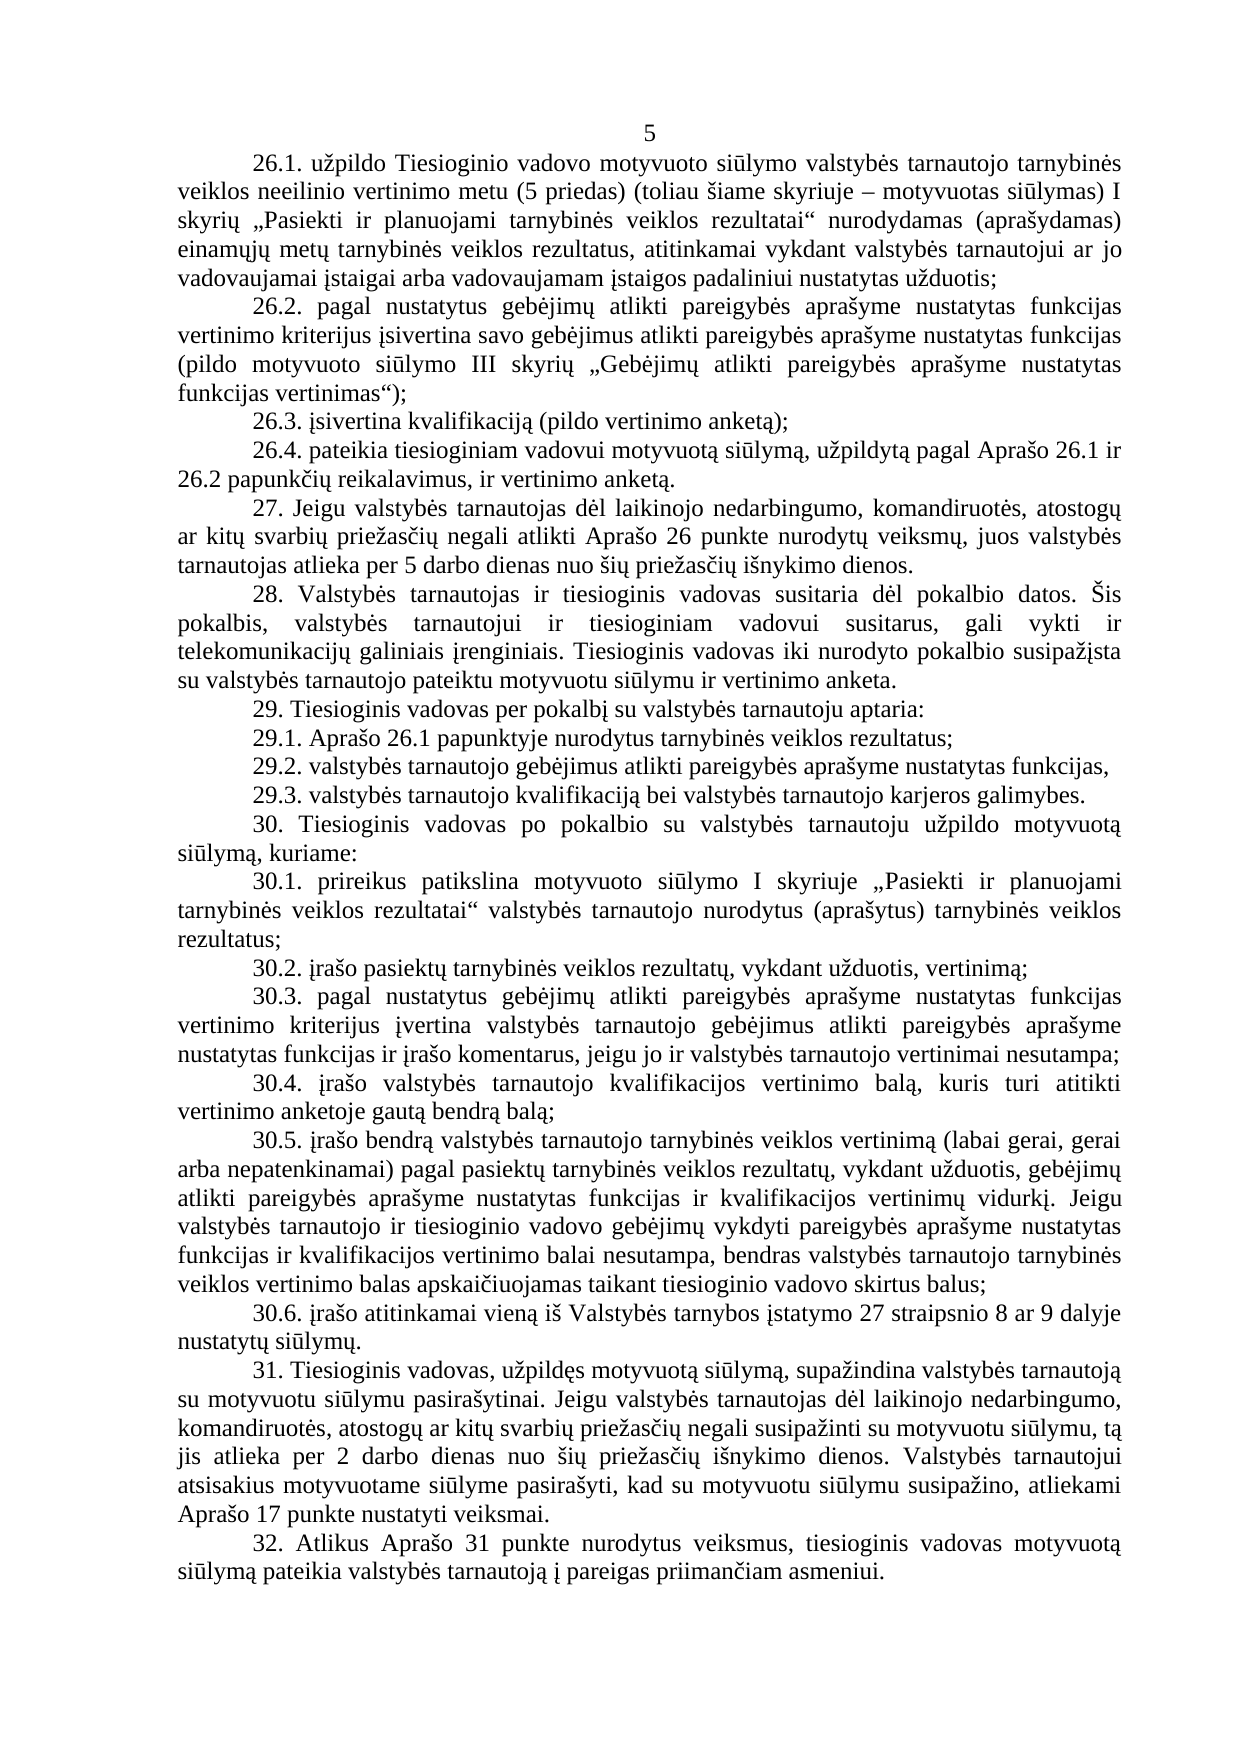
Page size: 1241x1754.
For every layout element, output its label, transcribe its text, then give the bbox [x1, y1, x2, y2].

text 26.2. pagal nustatytus gebėjimų atlikti pareigybės aprašyme nustatytas funkcijas vertinimo kriterijus įsivertina savo gebėjimus atlikti pareigybės aprašyme nustatytas funkcijas (pildo motyvuoto siūlymo III skyrių „Gebėjimų atlikti pareigybės aprašyme nustatytas funkcijas vertinimas“); [177, 291, 1122, 406]
text 30.5. įrašo bendrą valstybės tarnautojo tarnybinės veiklos vertinimą (labai gerai, gerai arba nepatenkinamai) pagal pasiektų tarnybinės veiklos rezultatų, vykdant užduotis, gebėjimų atlikti pareigybės aprašyme nustatytas funkcijas ir kvalifikacijos vertinimų vidurkį. Jeigu valstybės tarnautojo ir tiesioginio vadovo gebėjimų vykdyti pareigybės aprašyme nustatytas funkcijas ir kvalifikacijos vertinimo balai nesutampa, bendras valstybės tarnautojo tarnybinės veiklos vertinimo balas apskaičiuojamas taikant tiesioginio vadovo skirtus balus; [177, 1125, 1122, 1298]
text 29.1. Aprašo 26.1 papunktyje nurodytus tarnybinės veiklos rezultatus; [177, 723, 1122, 751]
text 31. Tiesioginis vadovas, užpildęs motyvuotą siūlymą, supažindina valstybės tarnautoją su motyvuotu siūlymu pasirašytinai. Jeigu valstybės tarnautojas dėl laikinojo nedarbingumo, komandiruotės, atostogų ar kitų svarbių priežasčių negali susipažinti su motyvuotu siūlymu, tą jis atlieka per 2 darbo dienas nuo šių priežasčių išnykimo dienos. Valstybės tarnautojui atsisakius motyvuotame siūlyme pasirašyti, kad su motyvuotu siūlymu susipažino, atliekami Aprašo 17 punkte nustatyti veiksmai. [177, 1355, 1122, 1528]
text 27. Jeigu valstybės tarnautojas dėl laikinojo nedarbingumo, komandiruotės, atostogų ar kitų svarbių priežasčių negali atlikti Aprašo 26 punkte nurodytų veiksmų, juos valstybės tarnautojas atlieka per 5 darbo dienas nuo šių priežasčių išnykimo dienos. [177, 493, 1122, 579]
text 26.4. pateikia tiesioginiam vadovui motyvuotą siūlymą, užpildytą pagal Aprašo 26.1 ir 26.2 papunkčių reikalavimus, ir vertinimo anketą. [177, 435, 1122, 493]
text 30.2. įrašo pasiektų tarnybinės veiklos rezultatų, vykdant užduotis, vertinimą; [177, 953, 1122, 981]
text 30.4. įrašo valstybės tarnautojo kvalifikacijos vertinimo balą, kuris turi atitikti vertinimo anketoje gautą bendrą balą; [177, 1068, 1122, 1125]
text 26.3. įsivertina kvalifikaciją (pildo vertinimo anketą); [177, 406, 1122, 435]
text 30. Tiesioginis vadovas po pokalbio su valstybės tarnautoju užpildo motyvuotą siūlymą, kuriame: [177, 809, 1122, 866]
text 30.3. pagal nustatytus gebėjimų atlikti pareigybės aprašyme nustatytas funkcijas vertinimo kriterijus įvertina valstybės tarnautojo gebėjimus atlikti pareigybės aprašyme nustatytas funkcijas ir įrašo komentarus, jeigu jo ir valstybės tarnautojo vertinimai nesutampa; [177, 981, 1122, 1068]
text 29.2. valstybės tarnautojo gebėjimus atlikti pareigybės aprašyme nustatytas funkcijas, [177, 751, 1122, 780]
text 30.1. prireikus patikslina motyvuoto siūlymo I skyriuje „Pasiekti ir planuojami tarnybinės veiklos rezultatai“ valstybės tarnautojo nurodytus (aprašytus) tarnybinės veiklos rezultatus; [177, 866, 1122, 953]
text 29.3. valstybės tarnautojo kvalifikaciją bei valstybės tarnautojo karjeros galimybes. [177, 780, 1122, 809]
text 30.6. įrašo atitinkamai vieną iš Valstybės tarnybos įstatymo 27 straipsnio 8 ar 9 dalyje nustatytų siūlymų. [177, 1298, 1122, 1355]
text 29. Tiesioginis vadovas per pokalbį su valstybės tarnautoju aptaria: [177, 694, 1122, 723]
text 32. Atlikus Aprašo 31 punkte nurodytus veiksmus, tiesioginis vadovas motyvuotą siūlymą pateikia valstybės tarnautoją į pareigas priimančiam asmeniui. [177, 1528, 1122, 1585]
text 26.1. užpildo Tiesioginio vadovo motyvuoto siūlymo valstybės tarnautojo tarnybinės veiklos neeilinio vertinimo metu (5 priedas) (toliau šiame skyriuje – motyvuotas siūlymas) I skyrių „Pasiekti ir planuojami tarnybinės veiklos rezultatai“ nurodydamas (aprašydamas) einamųjų metų tarnybinės veiklos rezultatus, atitinkamai vykdant valstybės tarnautojui ar jo vadovaujamai įstaigai arba vadovaujamam įstaigos padaliniui nustatytas užduotis; [177, 148, 1122, 291]
text 28. Valstybės tarnautojas ir tiesioginis vadovas susitaria dėl pokalbio datos. Šis pokalbis, valstybės tarnautojui ir tiesioginiam vadovui susitarus, gali vykti ir telekomunikacijų galiniais įrenginiais. Tiesioginis vadovas iki nurodyto pokalbio susipažįsta su valstybės tarnautojo pateiktu motyvuotu siūlymu ir vertinimo anketa. [177, 579, 1122, 694]
